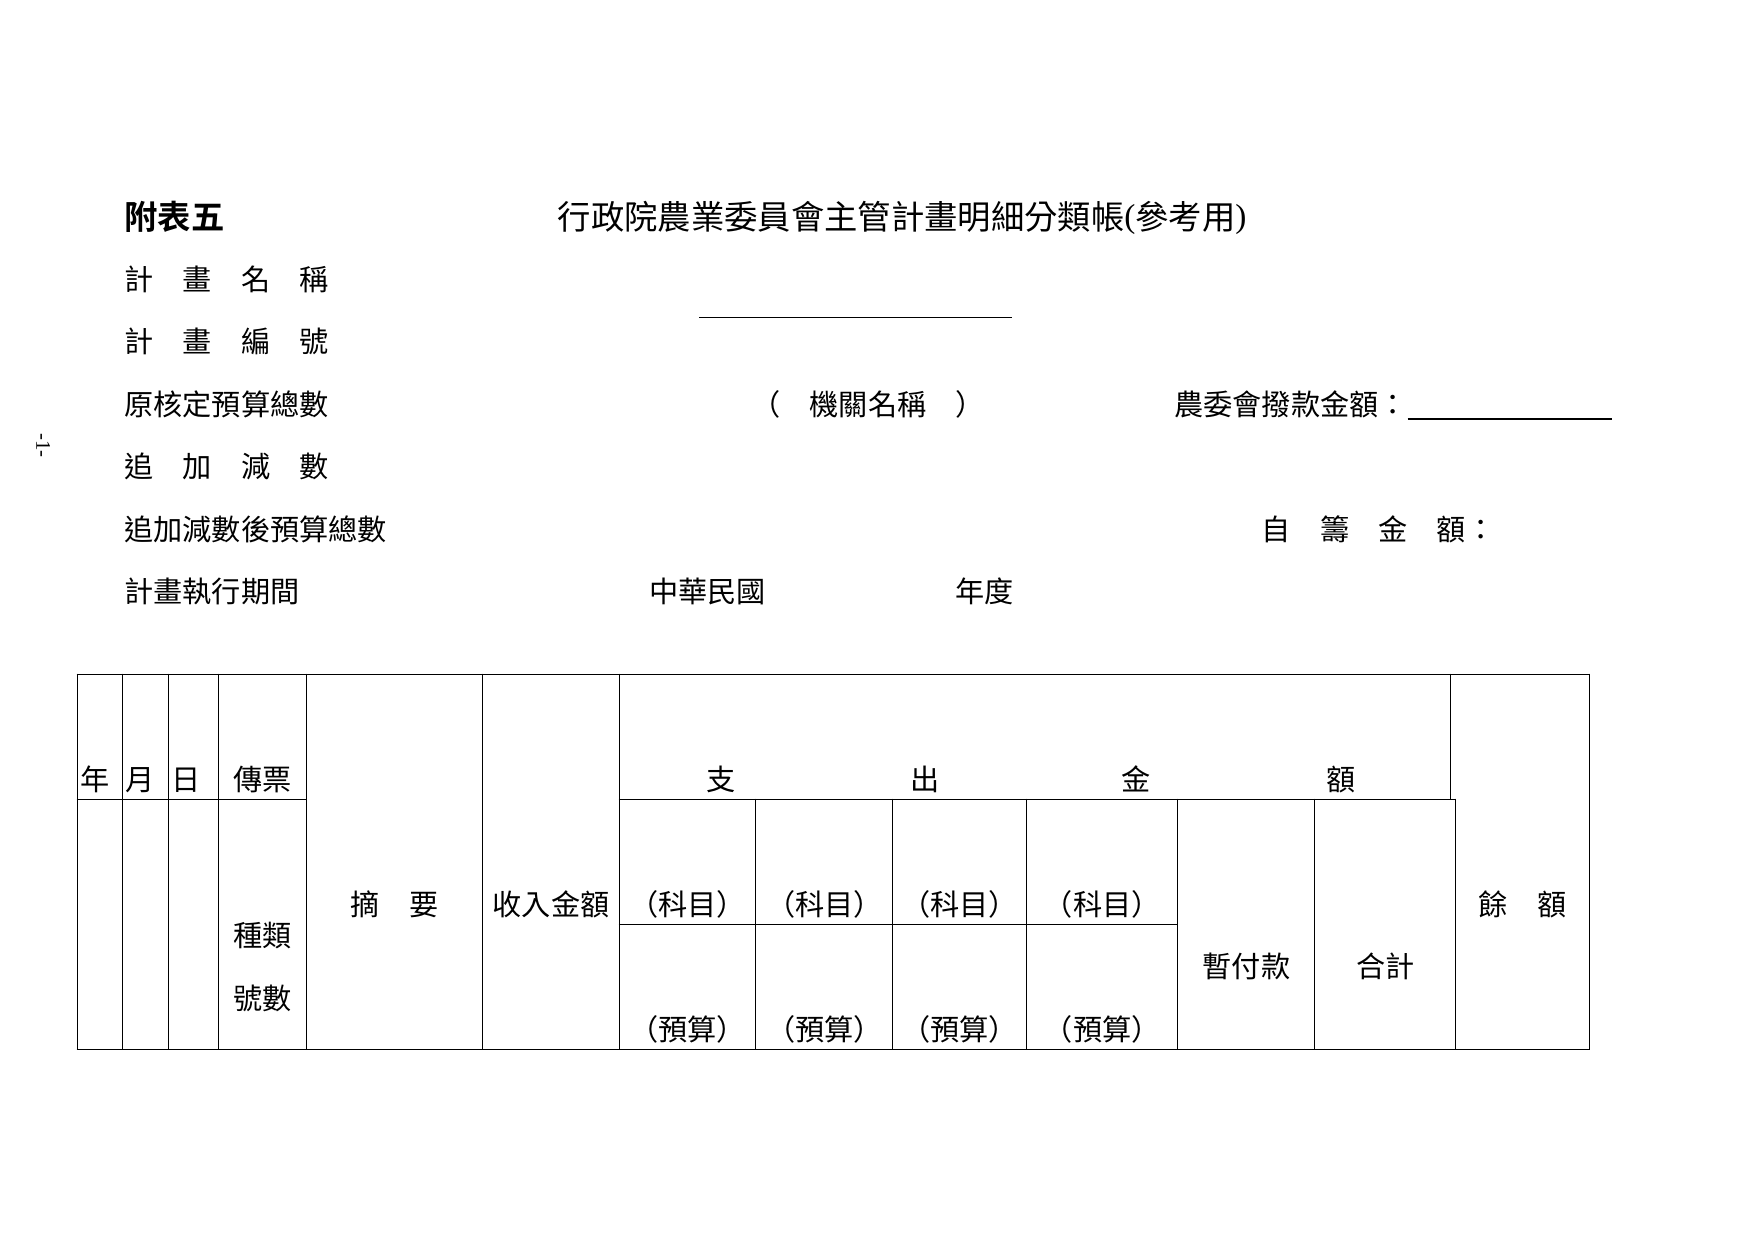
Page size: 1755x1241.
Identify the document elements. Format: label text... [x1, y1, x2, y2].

table_cell （預算） [1027, 925, 1177, 1048]
text 計 畫 名 稱 [124, 236, 1630, 298]
table_cell [78, 800, 122, 1048]
table_header 年 [78, 675, 122, 798]
table_cell [169, 800, 218, 1048]
text 原核定預算總數 （ 機關名稱 ） 農委會撥款金額： [124, 361, 1630, 423]
table_cell （預算） [756, 925, 892, 1048]
table_header 收入金額 [483, 675, 619, 1048]
table_header [1451, 675, 1589, 798]
text 計畫執行期間 中華民國 年度 [124, 548, 1630, 611]
table_cell （科目） [756, 800, 892, 923]
text 附表五 行政院農業委員會主管計畫明細分類帳(參考用) [124, 173, 1630, 236]
table_cell （預算） [893, 925, 1026, 1048]
table_header 金 額 [1026, 675, 1450, 798]
table_cell 暫付款 [1178, 800, 1314, 1048]
table_header 傳票 [219, 675, 306, 798]
table_cell [123, 800, 168, 1048]
text 計 畫 編 號 [124, 298, 1630, 361]
table_header 支 出 [620, 675, 1026, 798]
text 追加減數後預算總數 自 籌 金 額： [124, 486, 1630, 548]
table_cell （科目） [1027, 800, 1177, 923]
table_cell 餘 額 [1456, 799, 1589, 1048]
text 追 加 減 數 [124, 423, 1630, 486]
table_header 月 [123, 675, 168, 798]
table_cell 種類號數 [219, 800, 306, 1048]
table_cell （科目） [620, 800, 755, 923]
table_header 日 [169, 675, 218, 798]
table_header 摘 要 [307, 675, 482, 1048]
table_cell （預算） [620, 925, 755, 1048]
table_cell （科目） [893, 800, 1026, 923]
table_cell 合計 [1315, 800, 1455, 1048]
